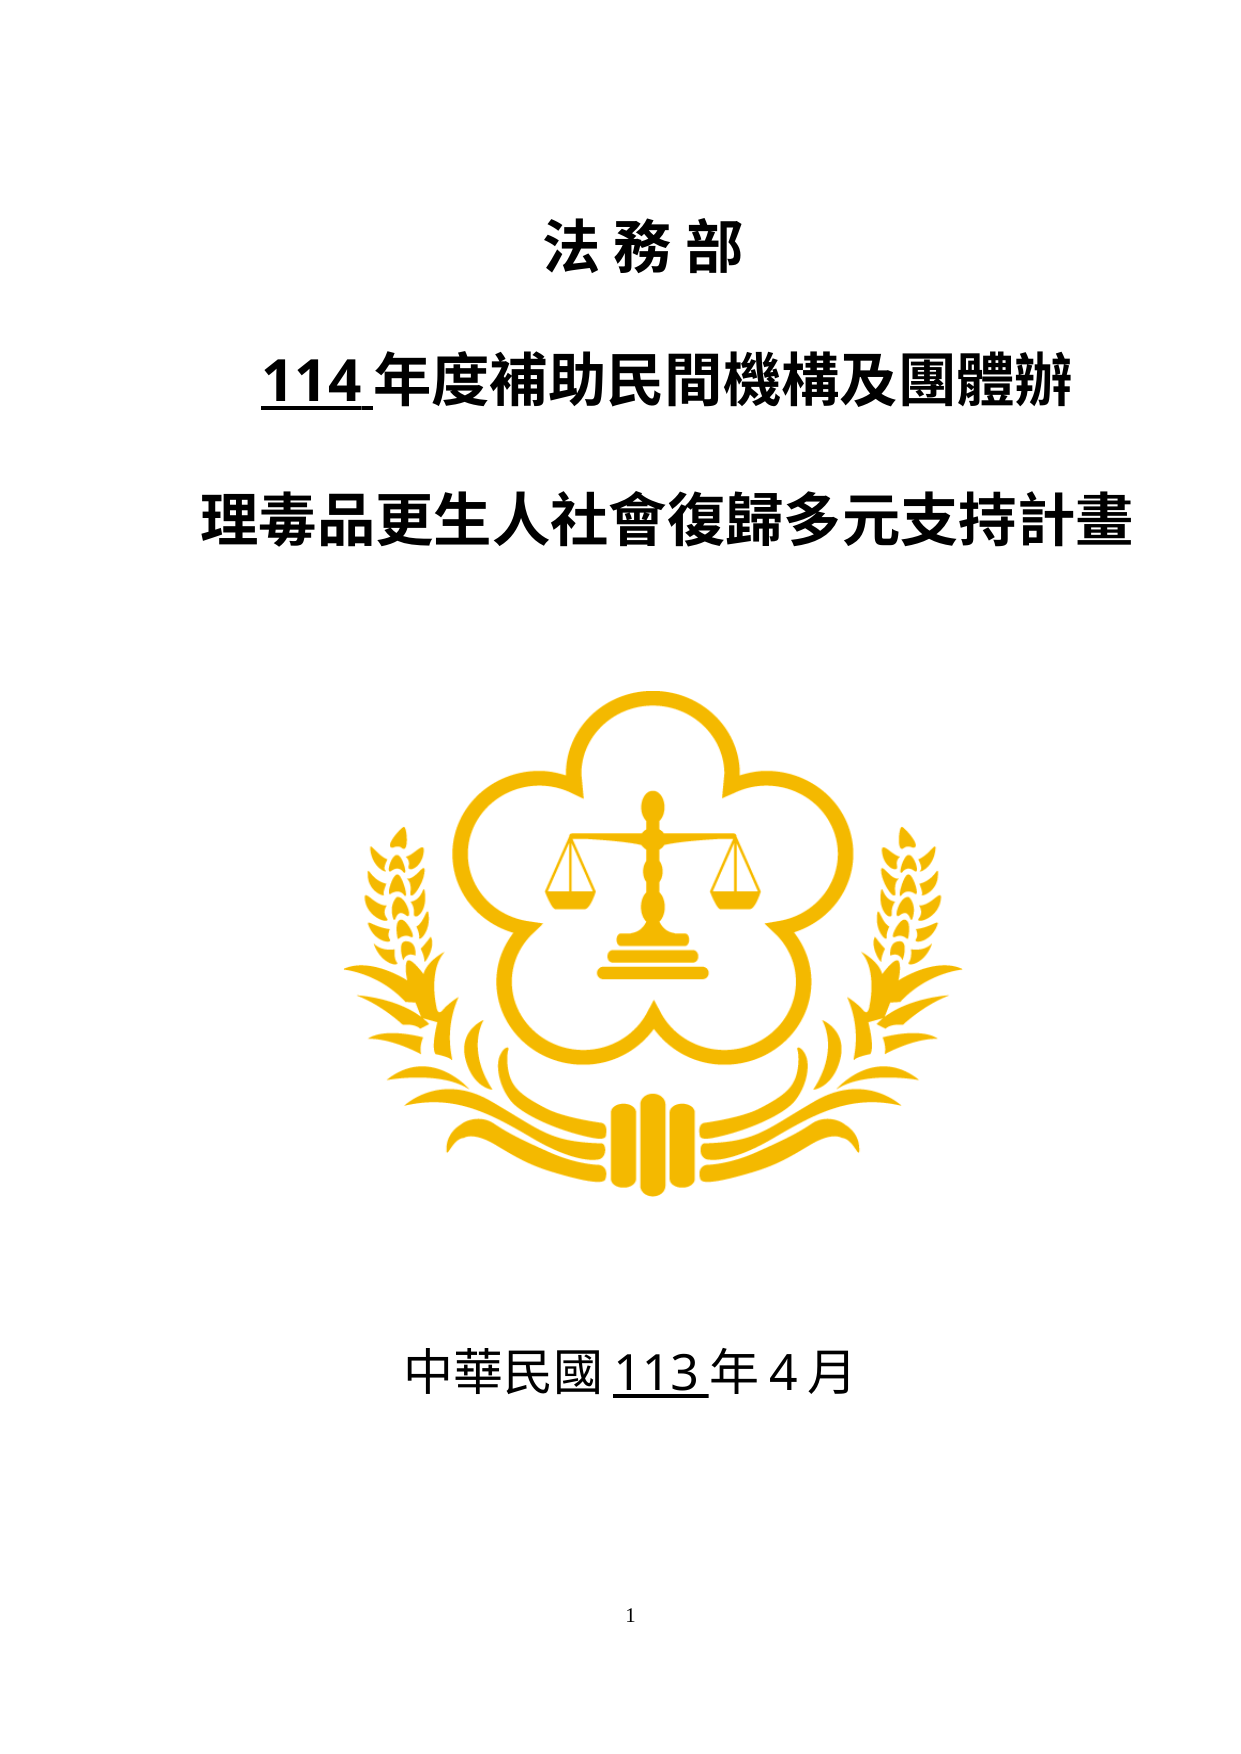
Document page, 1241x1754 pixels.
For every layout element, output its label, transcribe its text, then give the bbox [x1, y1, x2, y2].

picture [343, 691, 963, 1197]
text 法 務 部 [119, 201, 1167, 285]
text 理毒品更生人社會復歸多元支持計畫 [119, 449, 1167, 564]
text 114年度補助民間機構及團體辦 [119, 310, 1167, 424]
text 中華民國113年4月 [94, 1347, 1167, 1401]
